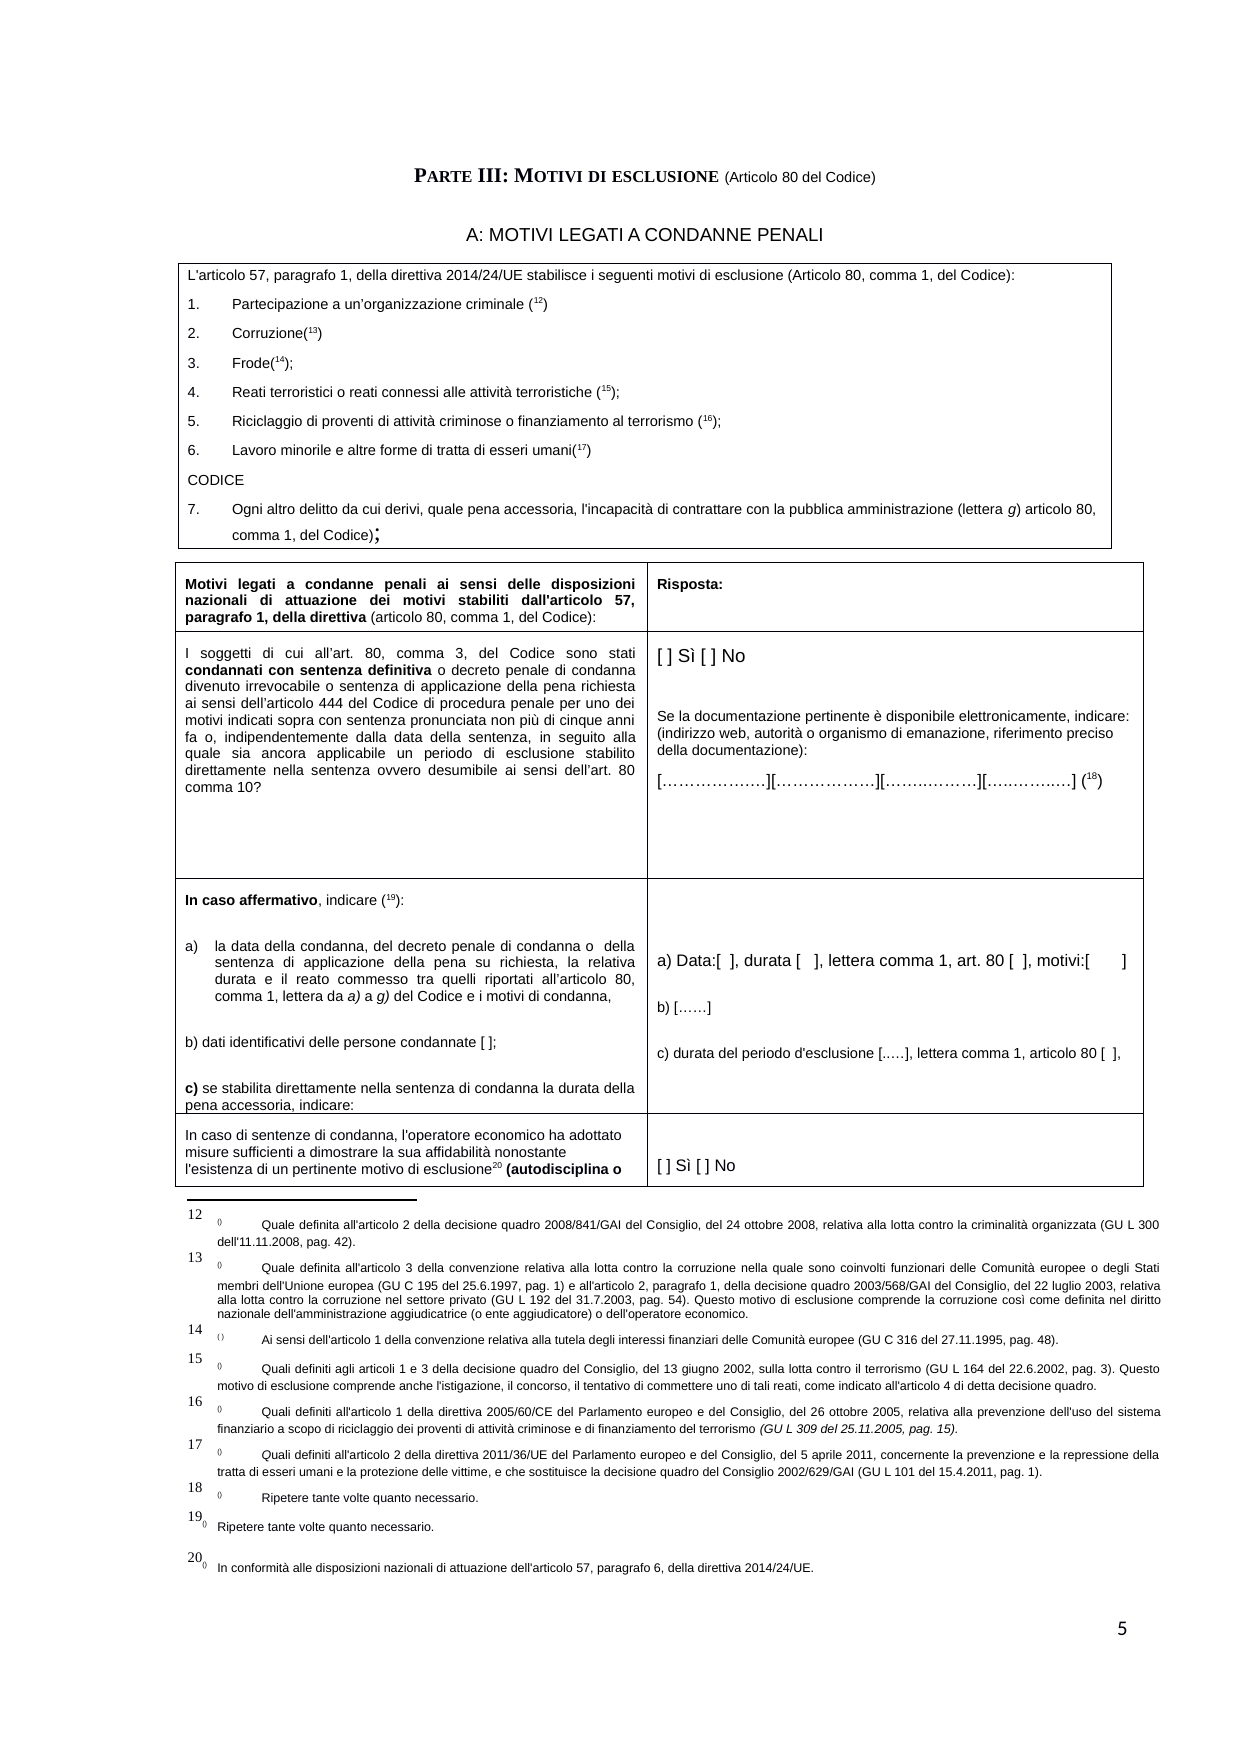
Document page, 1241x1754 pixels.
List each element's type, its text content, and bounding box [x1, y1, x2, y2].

table_cell [ ] Sì [ ] No Se la documentazione pertinente è disponibile elettronicamente, indicare: (indirizzo web, autorità o organismo di emanazione, riferimento preciso della documentazione): […………….…][………………][……..………][…..……..…] () [648, 632, 1143, 878]
table_header Risposta: [648, 563, 1143, 631]
list () Quali definiti all'articolo 2 della direttiva 2011/36/UE del Parlamento europeo e del Consiglio, del 5 aprile 2011, concernente la prevenzione e la repressione della tratta di esseri umani e la protezione delle vittime, e che sostituisce la decisione quadro del Consiglio 2002/629/GAI (GU L 101 del 15.4.2011, pag. 1). [187, 1436, 1162, 1479]
list Frode(); [179, 351, 1111, 371]
text L'articolo 57, paragrafo 1, della direttiva 2014/24/UE stabilisce i seguenti motivi di esclusione (Articolo 80, comma 1, del Codice): [179, 264, 1111, 283]
list Reati terroristici o reati connessi alle attività terroristiche (); [179, 380, 1111, 400]
list Corruzione() [179, 322, 1111, 342]
list Partecipazione a un’organizzazione criminale () [179, 293, 1111, 312]
list () Quale definita all'articolo 3 della convenzione relativa alla lotta contro la corruzione nella quale sono coinvolti funzionari delle Comunità europee o degli Stati membri dell'Unione europea (GU C 195 del 25.6.1997, pag. 1) e all'articolo 2, paragrafo 1, della decisione quadro 2003/568/GAI del Consiglio, del 22 luglio 2003, relativa alla lotta contro la corruzione nel settore privato (GU L 192 del 31.7.2003, pag. 54). Questo motivo di esclusione comprende la corruzione così come definita nel diritto nazionale dell'amministrazione aggiudicatrice (o ente aggiudicatore) o dell'operatore economico. [187, 1249, 1162, 1321]
list Lavoro minorile e altre forme di tratta di esseri umani() [179, 439, 1111, 459]
list ( ) Ai sensi dell'articolo 1 della convenzione relativa alla tutela degli interessi finanziari delle Comunità europee (GU C 316 del 27.11.1995, pag. 48). [187, 1321, 1162, 1350]
list () Quali definiti agli articoli 1 e 3 della decisione quadro del Consiglio, del 13 giugno 2002, sulla lotta contro il terrorismo (GU L 164 del 22.6.2002, pag. 3). Questo motivo di esclusione comprende anche l'istigazione, il concorso, il tentativo di commettere uno di tali reati, come indicato all'articolo 4 di detta decisione quadro. [187, 1350, 1162, 1393]
table_cell In caso affermativo, indicare (): la data della condanna, del decreto penale di condanna o della sentenza di applicazione della pena su richiesta, la relativa durata e il reato commesso tra quelli riportati all’articolo 80, comma 1, lettera da a) a g) del Codice e i motivi di condanna, b) dati identificativi delle persone condannate [ ]; c) se stabilita direttamente nella sentenza di condanna la durata della pena accessoria, indicare: [176, 879, 647, 1113]
list () Quale definita all'articolo 2 della decisione quadro 2008/841/GAI del Consiglio, del 24 ottobre 2008, relativa alla lotta contro la criminalità organizzata (GU L 300 dell'11.11.2008, pag. 42). [187, 1206, 1162, 1249]
list () Quali definiti all'articolo 1 della direttiva 2005/60/CE del Parlamento europeo e del Consiglio, del 26 ottobre 2005, relativa alla prevenzione dell'uso del sistema finanziario a scopo di riciclaggio dei proventi di attività criminose e di finanziamento del terrorismo (GU L 309 del 25.11.2005, pag. 15). [187, 1393, 1162, 1436]
title Parte III: Motivi di esclusione (Articolo 80 del Codice) [187, 162, 1102, 187]
table_header Motivi legati a condanne penali ai sensi delle disposizioni nazionali di attuazione dei motivi stabiliti dall'articolo 57, paragrafo 1, della direttiva (articolo 80, comma 1, del Codice): [176, 563, 647, 631]
list Ogni altro delitto da cui derivi, quale pena accessoria, l'incapacità di contrattare con la pubblica amministrazione (lettera g) articolo 80, comma 1, del Codice); [179, 497, 1111, 548]
table_cell In caso di sentenze di condanna, l'operatore economico ha adottato misure sufficienti a dimostrare la sua affidabilità nonostante l'esistenza di un pertinente motivo di esclusione (autodisciplina o [176, 1114, 647, 1186]
table_cell a) Data:[ ], durata [ ], lettera comma 1, art. 80 [ ], motivi:[ ] b) [……] c) durata del periodo d'esclusione [..…], lettera comma 1, articolo 80 [ ], [648, 879, 1143, 1113]
table_cell [ ] Sì [ ] No [648, 1114, 1143, 1186]
table_cell I soggetti di cui all’art. 80, comma 3, del Codice sono stati condannati con sentenza definitiva o decreto penale di condanna divenuto irrevocabile o sentenza di applicazione della pena richiesta ai sensi dell’articolo 444 del Codice di procedura penale per uno dei motivi indicati sopra con sentenza pronunciata non più di cinque anni fa o, indipendentemente dalla data della sentenza, in seguito alla quale sia ancora applicabile un periodo di esclusione stabilito direttamente nella sentenza ovvero desumibile ai sensi dell’art. 80 comma 10? [176, 632, 647, 878]
list Riciclaggio di proventi di attività criminose o finanziamento al terrorismo (); [179, 410, 1111, 429]
text CODICE [179, 468, 1111, 488]
title A: Motivi legati a condanne penali [187, 224, 1102, 246]
